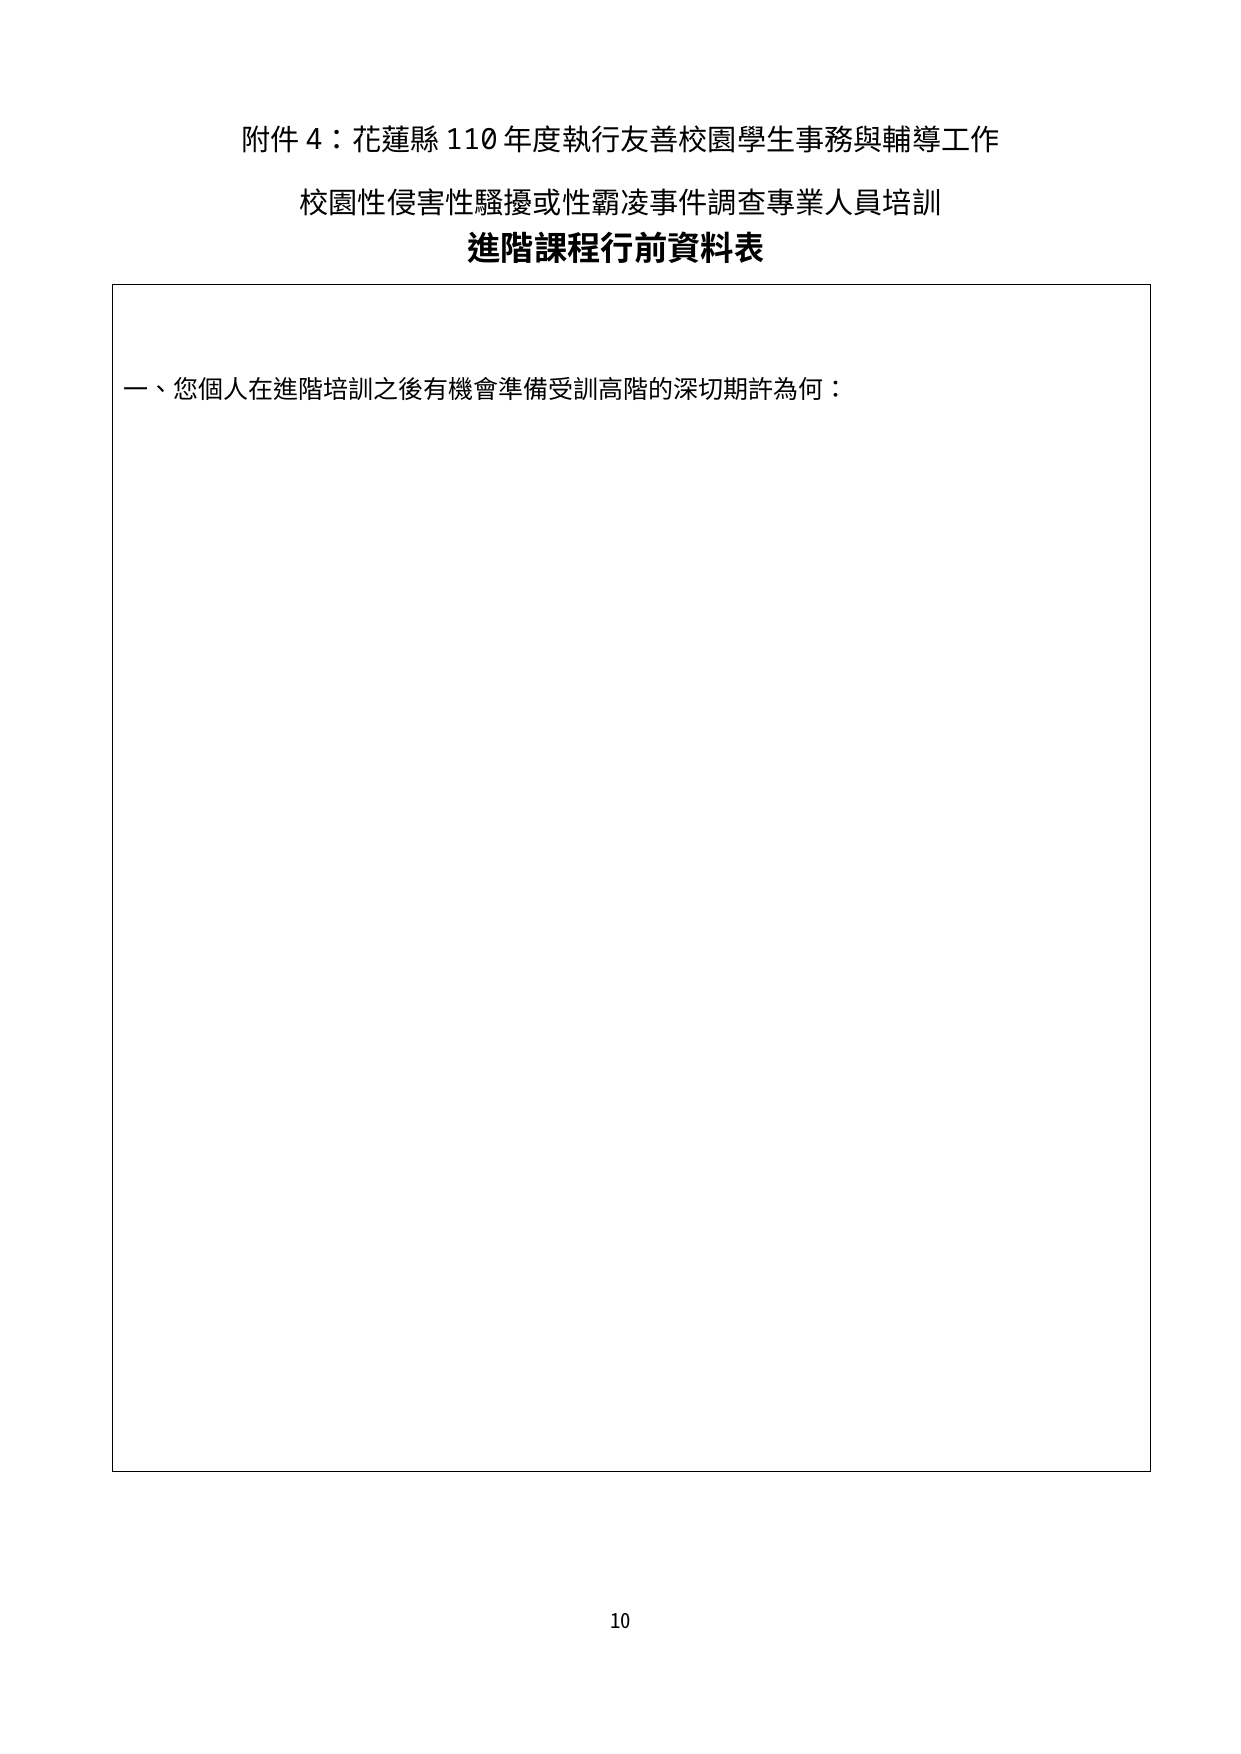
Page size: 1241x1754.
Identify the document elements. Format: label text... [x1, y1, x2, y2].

text 附件4：花蓮縣110年度執行友善校園學生事務與輔導工作 [112, 96, 1128, 159]
text 進階課程行前資料表 [83, 221, 1148, 269]
table_header 一、您個人在進階培訓之後有機會準備受訓高階的深切期許為何： [113, 285, 1150, 1471]
text 校園性侵害性騷擾或性霸凌事件調查專業人員培訓 [112, 159, 1128, 221]
